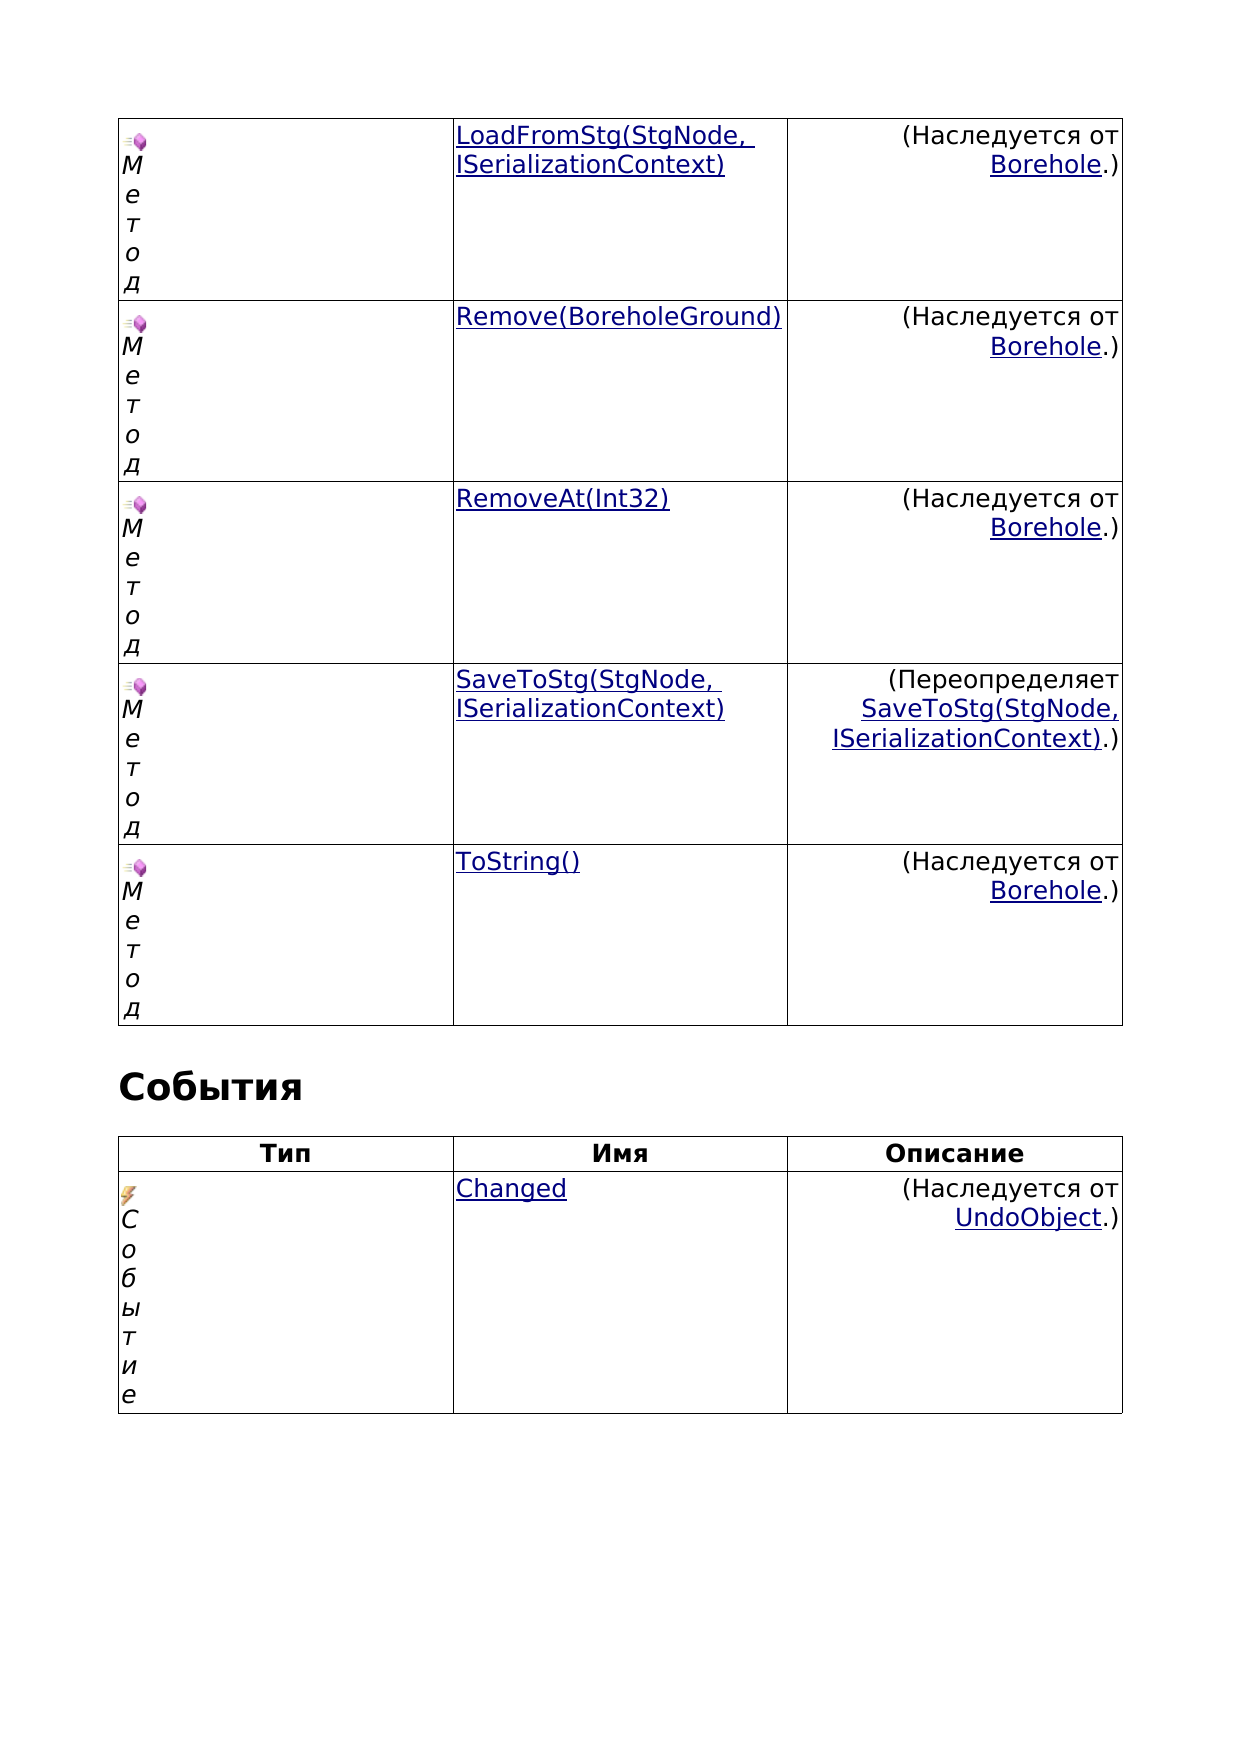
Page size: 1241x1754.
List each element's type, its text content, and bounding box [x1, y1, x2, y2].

table_cell (Наследуется от Borehole.) [788, 119, 1122, 299]
table_cell LoadFromStg(StgNode, ISerializationContext) [454, 119, 787, 299]
table_cell [119, 845, 453, 1025]
table_cell SaveToStg(StgNode, ISerializationContext) [454, 664, 787, 844]
table_cell RemoveAt(Int32) [454, 482, 787, 662]
table_cell (Наследуется от Borehole.) [788, 845, 1122, 1025]
table_cell (Переопределяет SaveToStg(StgNode, ISerializationContext).) [788, 664, 1122, 844]
subtitle События [118, 1065, 1122, 1109]
table_cell [119, 119, 453, 299]
picture [121, 315, 147, 333]
table_header Тип [119, 1137, 453, 1171]
table_cell [119, 482, 453, 662]
table_cell (Наследуется от Borehole.) [788, 301, 1122, 481]
table_cell [119, 1172, 453, 1413]
table_cell [119, 301, 453, 481]
table_header Описание [788, 1137, 1122, 1171]
table_cell (Наследуется от UndoObject.) [788, 1172, 1122, 1413]
picture [121, 859, 147, 877]
table_cell [119, 664, 453, 844]
table_cell Changed [454, 1172, 787, 1413]
picture [121, 133, 147, 151]
table_header Имя [454, 1137, 787, 1171]
picture [121, 496, 147, 514]
table_cell ToString() [454, 845, 787, 1025]
table_cell (Наследуется от Borehole.) [788, 482, 1122, 662]
picture [121, 1186, 137, 1206]
table_cell Remove(BoreholeGround) [454, 301, 787, 481]
picture [121, 678, 147, 696]
